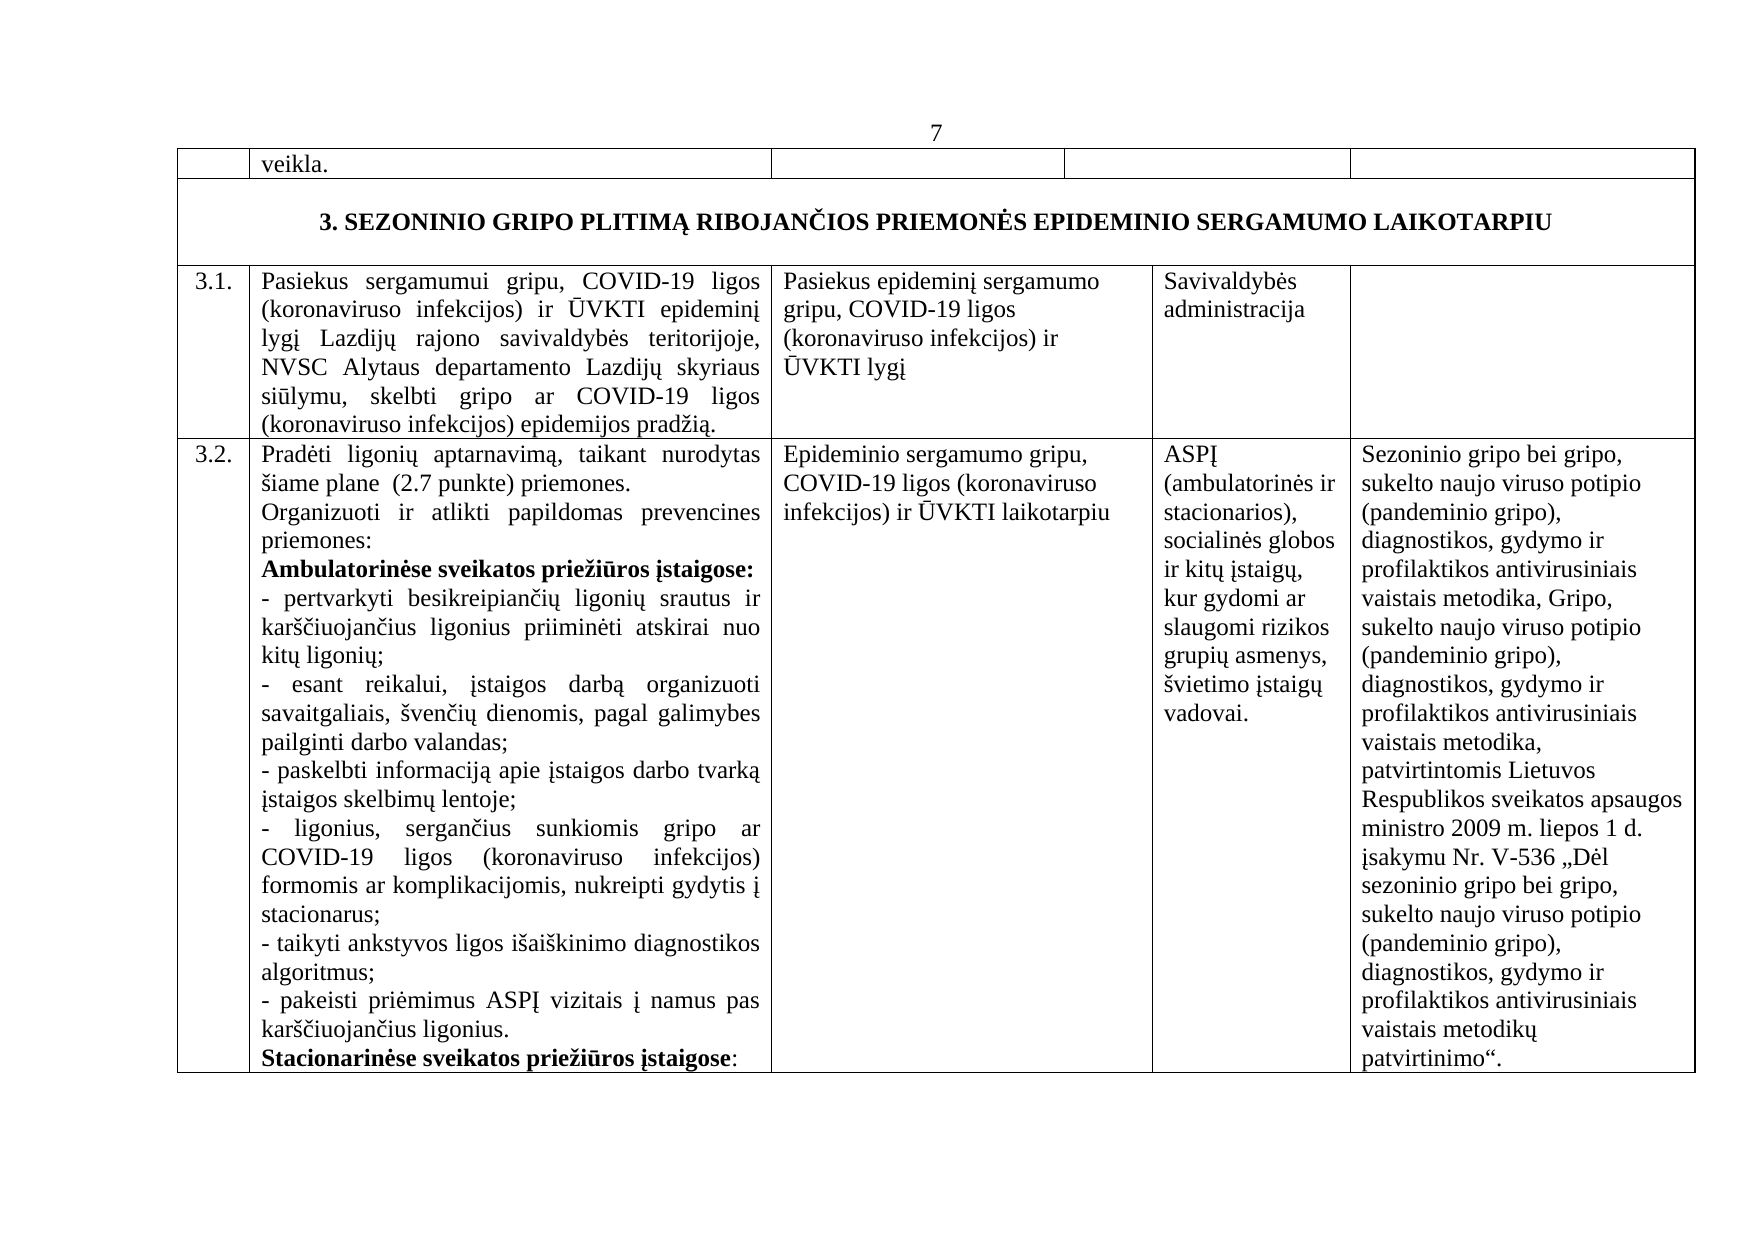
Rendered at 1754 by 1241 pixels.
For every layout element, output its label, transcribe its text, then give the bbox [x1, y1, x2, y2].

table_cell veikla. [250, 149, 771, 177]
table_cell 3.2. [178, 439, 249, 1072]
table_cell Pasiekus sergamumui gripu, COVID-19 ligos (koronaviruso infekcijos) ir ŪVKTI epideminį lygį Lazdijų rajono savivaldybės teritorijoje, NVSC Alytaus departamento Lazdijų skyriaus siūlymu, skelbti gripo ar COVID-19 ligos (koronaviruso infekcijos) epidemijos pradžią. [250, 266, 771, 438]
table_cell ASPĮ (ambulatorinės ir stacionarios), socialinės globos ir kitų įstaigų, kur gydomi ar slaugomi rizikos grupių asmenys, švietimo įstaigų vadovai. [1153, 439, 1350, 1072]
table_cell Sezoninio gripo bei gripo, sukelto naujo viruso potipio (pandeminio gripo), diagnostikos, gydymo ir profilaktikos antivirusiniais vaistais metodika, Gripo, sukelto naujo viruso potipio (pandeminio gripo), diagnostikos, gydymo ir profilaktikos antivirusiniais vaistais metodika, patvirtintomis Lietuvos Respublikos sveikatos apsaugos ministro 2009 m. liepos 1 d. įsakymu Nr. V-536 „Dėl sezoninio gripo bei gripo, sukelto naujo viruso potipio (pandeminio gripo), diagnostikos, gydymo ir profilaktikos antivirusiniais vaistais metodikų patvirtinimo“. [1351, 439, 1694, 1072]
table_cell Savivaldybės administracija [1153, 266, 1350, 438]
table_cell Epideminio sergamumo gripu, COVID-19 ligos (koronaviruso infekcijos) ir ŪVKTI laikotarpiu [772, 439, 1152, 1072]
table_cell [1351, 149, 1694, 177]
table_cell [1065, 149, 1350, 177]
table_cell [772, 149, 1064, 177]
table_cell 3.1. [178, 266, 249, 438]
table_cell 3. SEZONINIO GRIPO PLITIMĄ RIBOJANČIOS PRIEMONĖS EPIDEMINIO SERGAMUMO LAIKOTARPIU [178, 179, 1694, 265]
table_cell Pradėti ligonių aptarnavimą, taikant nurodytas šiame plane (2.7 punkte) priemones. Organizuoti ir atlikti papildomas prevencines priemones: Ambulatorinėse sveikatos priežiūros įstaigose: - pertvarkyti besikreipiančių ligonių srautus ir karščiuojančius ligonius priiminėti atskirai nuo kitų ligonių; - esant reikalui, įstaigos darbą organizuoti savaitgaliais, švenčių dienomis, pagal galimybes pailginti darbo valandas; - paskelbti informaciją apie įstaigos darbo tvarką įstaigos skelbimų lentoje; - ligonius, sergančius sunkiomis gripo ar COVID-19 ligos (koronaviruso infekcijos) formomis ar komplikacijomis, nukreipti gydytis į stacionarus; - taikyti ankstyvos ligos išaiškinimo diagnostikos algoritmus; - pakeisti priėmimus ASPĮ vizitais į namus pas karščiuojančius ligonius. Stacionarinėse sveikatos priežiūros įstaigose: [250, 439, 771, 1072]
table_cell [178, 149, 249, 177]
table_cell [1351, 266, 1694, 438]
table_cell Pasiekus epideminį sergamumo gripu, COVID-19 ligos (koronaviruso infekcijos) ir ŪVKTI lygį [772, 266, 1152, 438]
